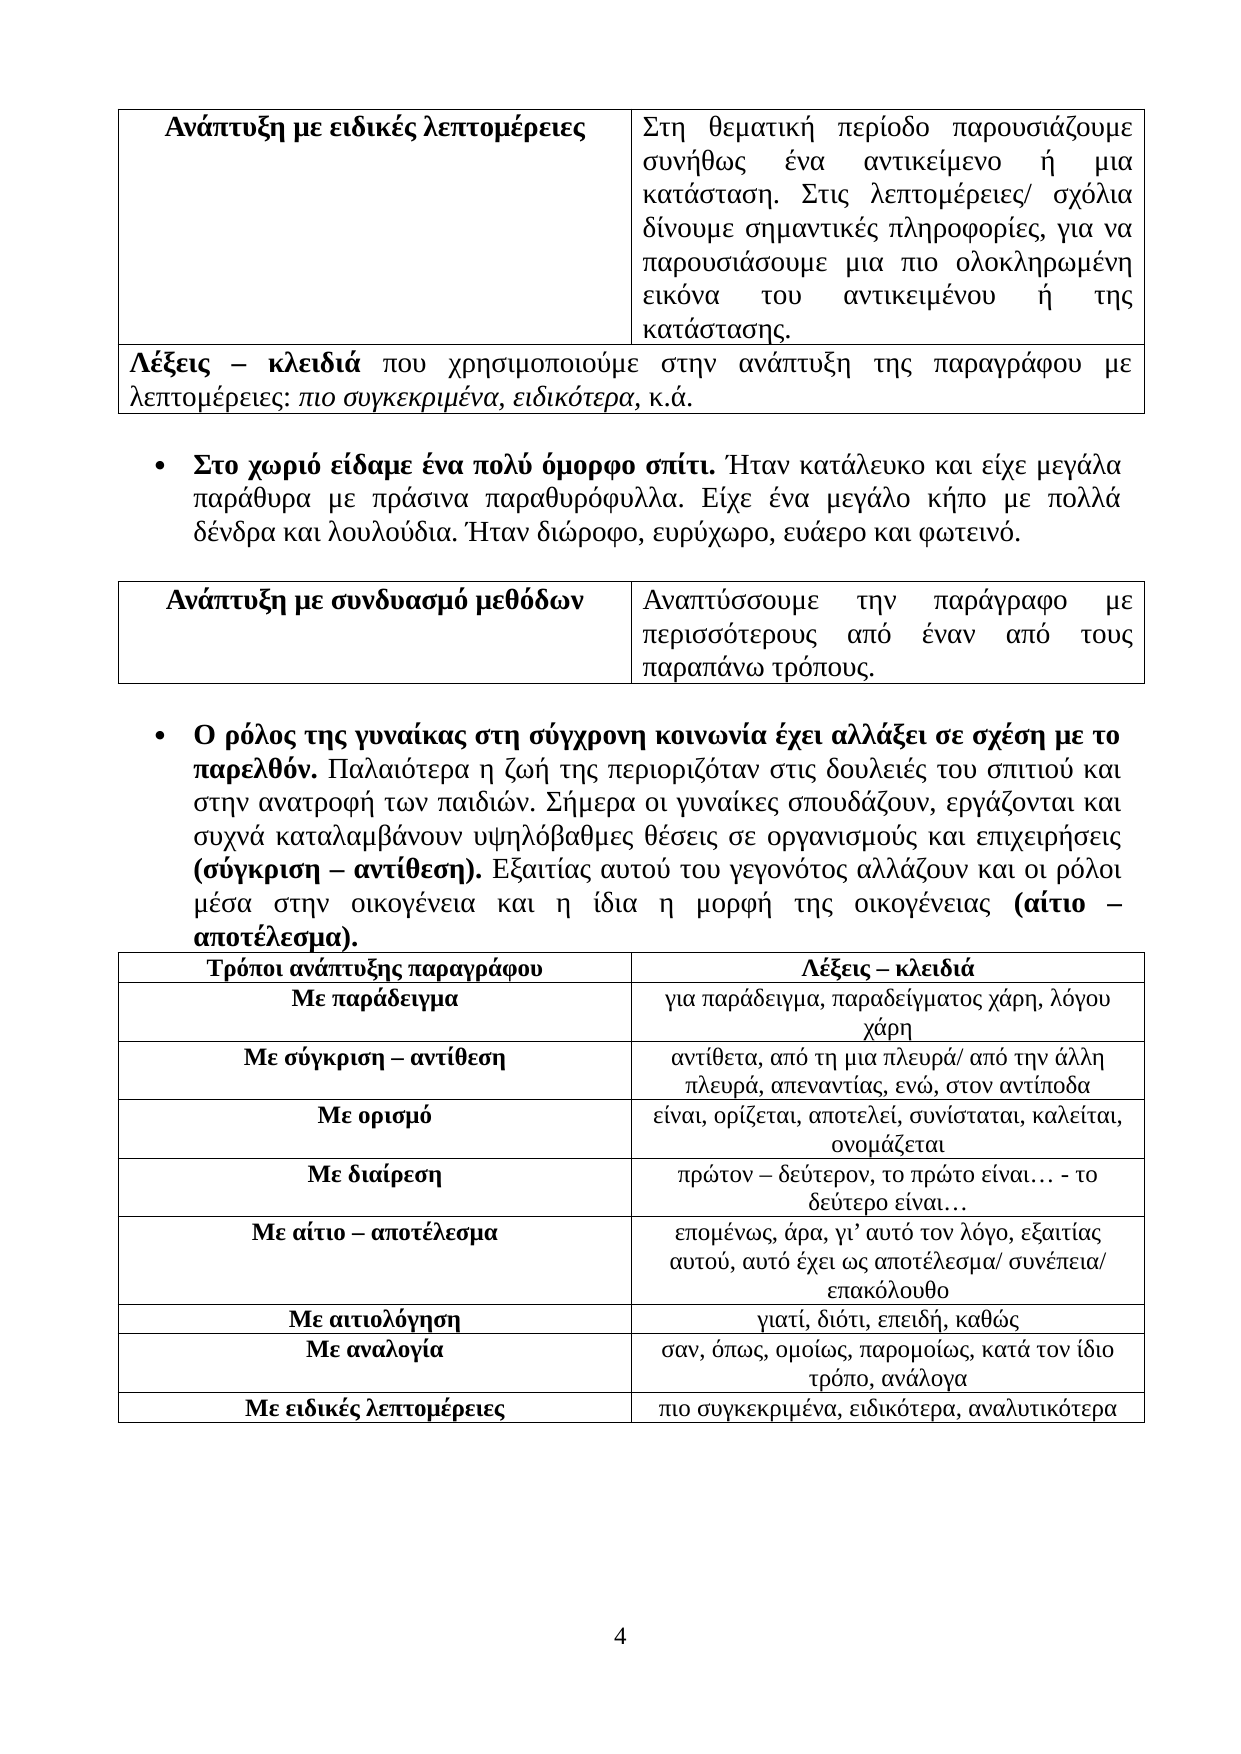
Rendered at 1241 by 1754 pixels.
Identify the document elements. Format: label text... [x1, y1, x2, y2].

table_cell Με διαίρεση [119, 1159, 631, 1216]
table_header Στη θεματική περίοδο παρουσιάζουμε συνήθως ένα αντικείμενο ή μια κατάσταση. Στις λεπτομέρειες/ σχόλια δίνουμε σημαντικές πληροφορίες, για να παρουσιάσουμε μια πιο ολοκληρωμένη εικόνα του αντικειμένου ή της κατάστασης. [632, 110, 1144, 344]
table_cell για παράδειγμα, παραδείγματος χάρη, λόγου χάρη [632, 983, 1144, 1041]
table_cell αντίθετα, από τη μια πλευρά/ από την άλλη πλευρά, απεναντίας, ενώ, στον αντίποδα [632, 1042, 1144, 1099]
table_header Τρόποι ανάπτυξης παραγράφου [119, 953, 631, 982]
table_cell Με ορισμό [119, 1100, 631, 1158]
table_header Αναπτύσσουμε την παράγραφο με περισσότερους από έναν από τους παραπάνω τρόπους. [632, 582, 1144, 683]
table_cell επομένως, άρα, γι’ αυτό τον λόγο, εξαιτίας αυτού, αυτό έχει ως αποτέλεσμα/ συνέπεια/ επακόλουθο [632, 1217, 1144, 1303]
table_cell Με ειδικές λεπτομέρειες [119, 1393, 631, 1422]
table_cell Με αναλογία [119, 1334, 631, 1392]
table_cell γιατί, διότι, επειδή, καθώς [632, 1305, 1144, 1333]
table_header Λέξεις – κλειδιά [632, 953, 1144, 982]
table_header Ανάπτυξη με ειδικές λεπτομέρειες [119, 110, 631, 344]
table_header Ανάπτυξη με συνδυασμό μεθόδων [119, 582, 631, 683]
list Ο ρόλος της γυναίκας στη σύγχρονη κοινωνία έχει αλλάξει σε σχέση με το παρελθόν. Παλαιότερα η ζωή της περιοριζόταν στις δουλειές του σπιτιού και στην ανατροφή των παιδιών. Σήμερα οι γυναίκες σπουδάζουν, εργάζονται και συχνά καταλαμβάνουν υψηλόβαθμες θέσεις σε οργανισμούς και επιχειρήσεις (σύγκριση – αντίθεση). Εξαιτίας αυτού του γεγονότος αλλάζουν και οι ρόλοι μέσα στην οικογένεια και η ίδια η μορφή της οικογένειας (αίτιο – αποτέλεσμα). [156, 717, 1122, 952]
table_cell Λέξεις – κλειδιά που χρησιμοποιούμε στην ανάπτυξη της παραγράφου με λεπτομέρειες: πιο συγκεκριμένα, ειδικότερα, κ.ά. [119, 345, 1144, 412]
table_cell πιο συγκεκριμένα, ειδικότερα, αναλυτικότερα [632, 1393, 1144, 1422]
table_cell σαν, όπως, ομοίως, παρομοίως, κατά τον ίδιο τρόπο, ανάλογα [632, 1334, 1144, 1392]
table_cell Με παράδειγμα [119, 983, 631, 1041]
table_cell πρώτον – δεύτερον, το πρώτο είναι… - το δεύτερο είναι… [632, 1159, 1144, 1216]
table_cell Με σύγκριση – αντίθεση [119, 1042, 631, 1099]
list Στο χωριό είδαμε ένα πολύ όμορφο σπίτι. Ήταν κατάλευκο και είχε μεγάλα παράθυρα με πράσινα παραθυρόφυλλα. Είχε ένα μεγάλο κήπο με πολλά δένδρα και λουλούδια. Ήταν διώροφο, ευρύχωρο, ευάερο και φωτεινό. [156, 447, 1122, 548]
table_cell Με αιτιολόγηση [119, 1305, 631, 1333]
table_cell Με αίτιο – αποτέλεσμα [119, 1217, 631, 1303]
table_cell είναι, ορίζεται, αποτελεί, συνίσταται, καλείται, ονομάζεται [632, 1100, 1144, 1158]
